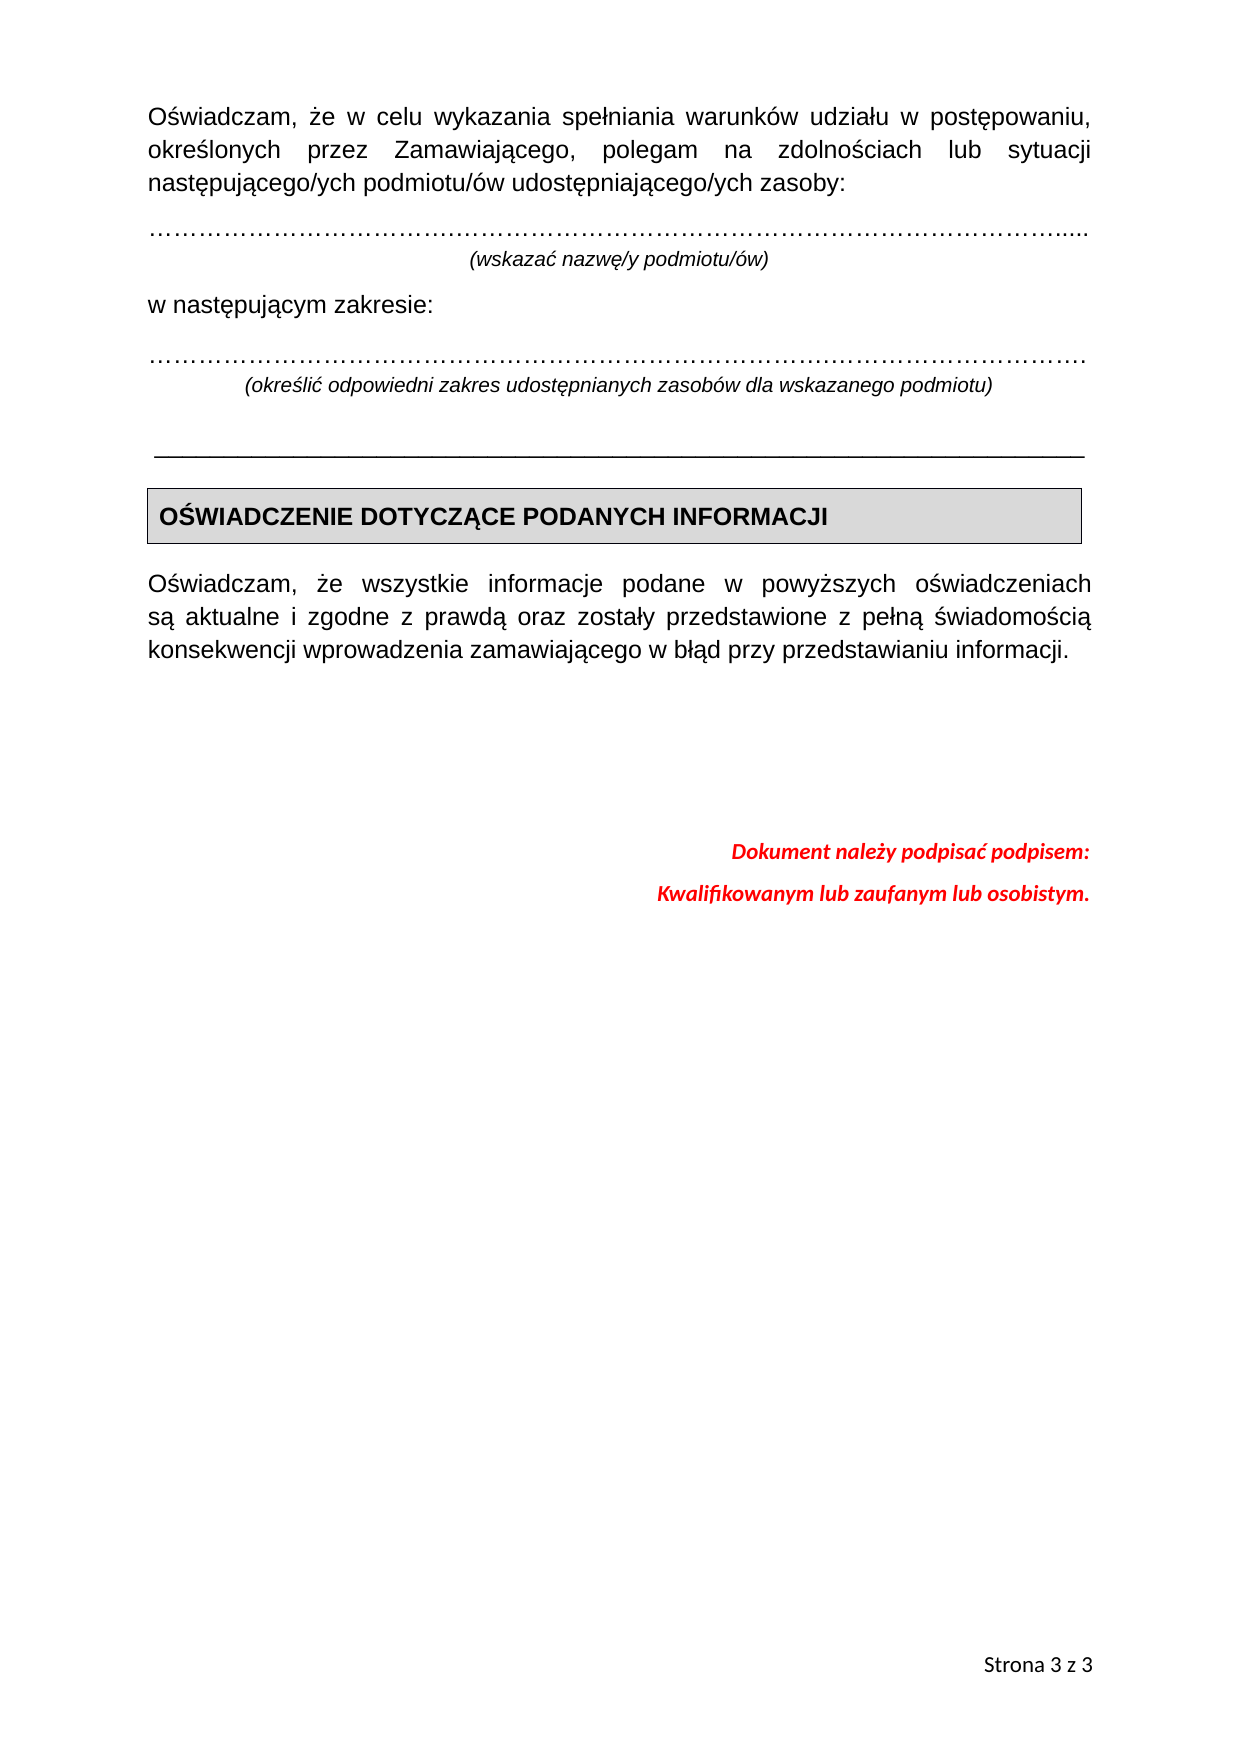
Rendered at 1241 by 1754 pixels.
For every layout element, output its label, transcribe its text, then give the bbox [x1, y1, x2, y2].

text (wskazać nazwę/y podmiotu/ów) [148, 246, 1093, 270]
text ___________________________________________________________________ [148, 430, 1093, 459]
text Oświadczam, że w celu wykazania spełniania warunków udziału w postępowaniu, określonych przez Zamawiającego, polegam na zdolnościach lub sytuacji następującego/ych podmiotu/ów udostępniającego/ych zasoby: [148, 102, 1093, 197]
text ……………………………………………………………………….…………………………. [148, 340, 1093, 369]
text Oświadczam, że wszystkie informacje podane w powyższych oświadczeniach są aktualne i zgodne z prawdą oraz zostały przedstawione z pełną świadomością konsekwencji wprowadzenia zamawiającego w błąd przy przedstawianiu informacji. [148, 569, 1093, 664]
text Kwalifikowanym lub zaufanym lub osobistym. [148, 879, 1093, 907]
text ……………………………….………………………………………………………………..... [148, 213, 1093, 242]
text (określić odpowiedni zakres udostępnianych zasobów dla wskazanego podmiotu) [148, 373, 1093, 397]
table_header OŚWIADCZENIE DOTYCZĄCE PODANYCH INFORMACJI [148, 489, 1081, 543]
text Dokument należy podpisać podpisem: [148, 837, 1093, 865]
text w następującym zakresie: [148, 291, 1093, 319]
